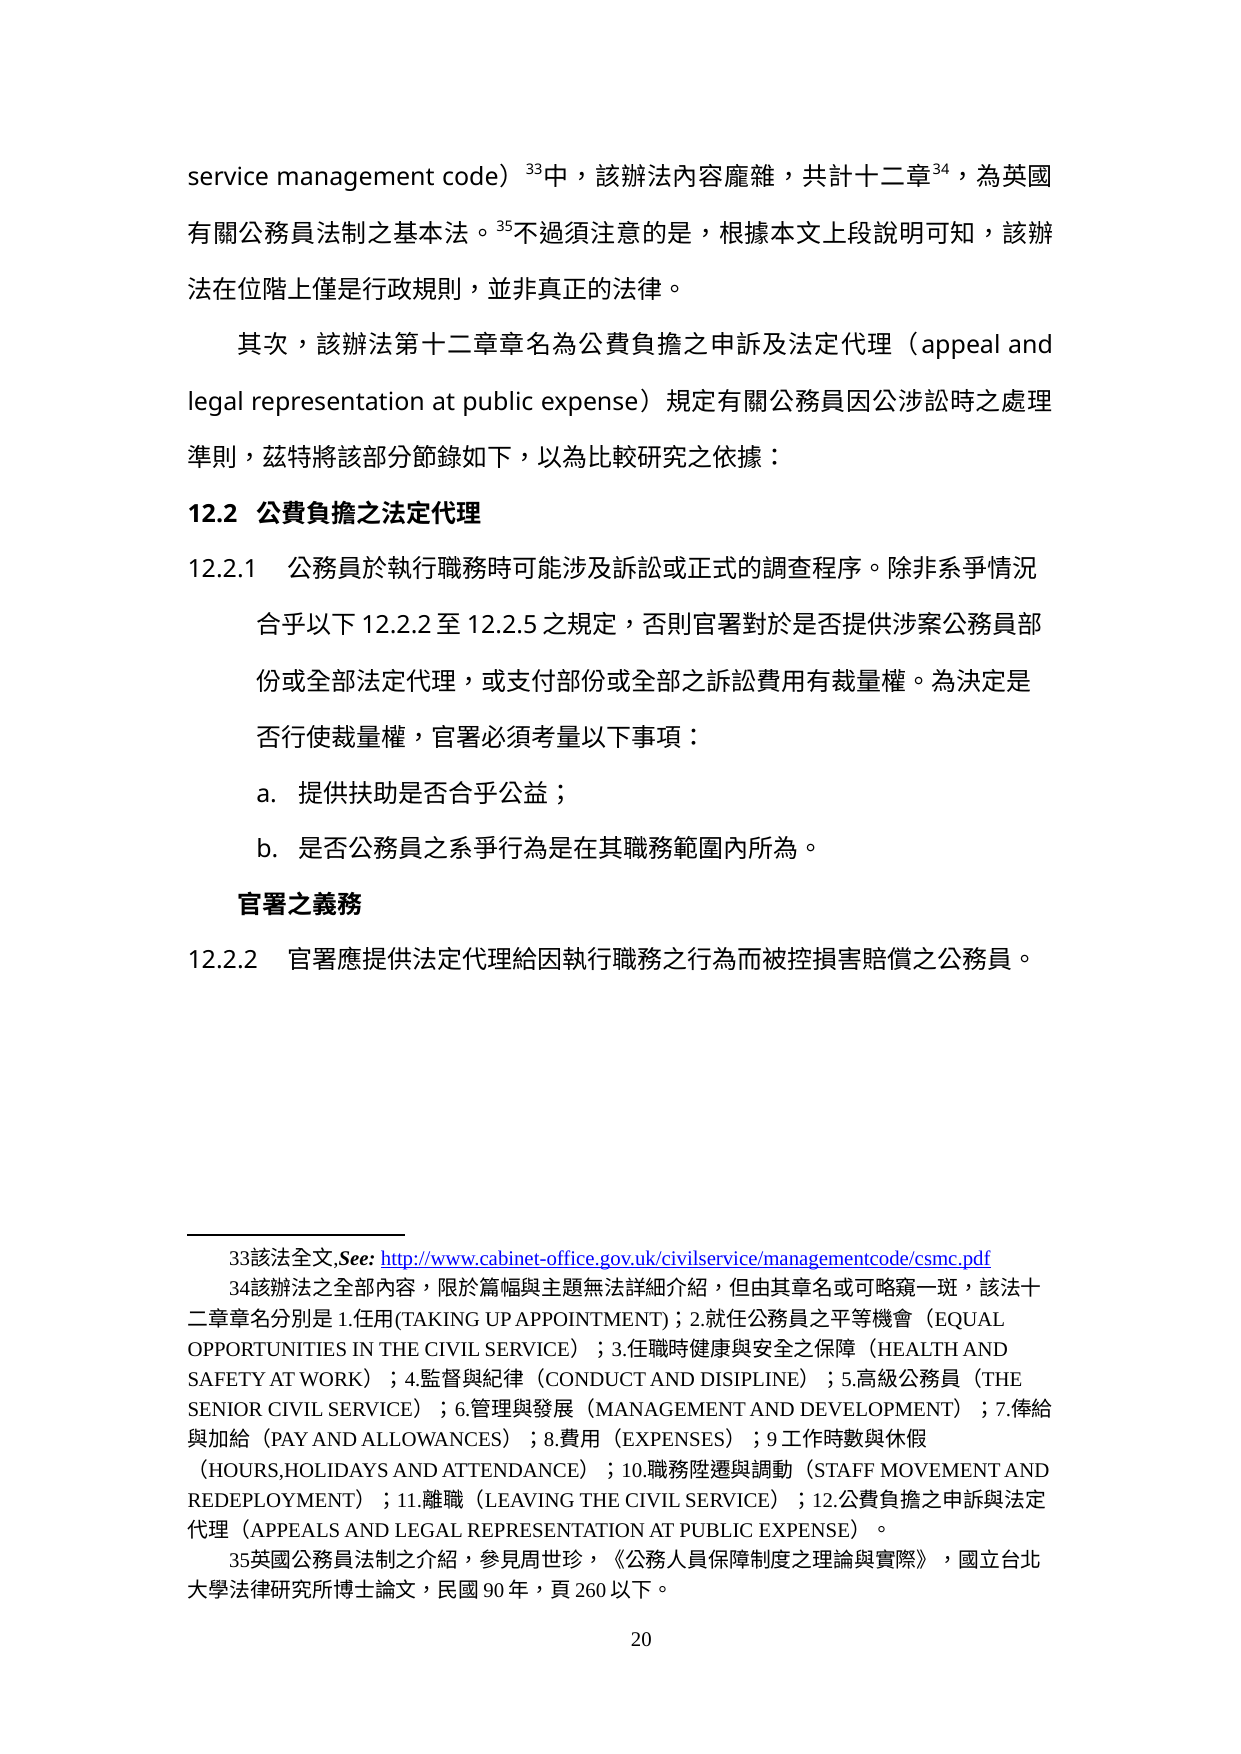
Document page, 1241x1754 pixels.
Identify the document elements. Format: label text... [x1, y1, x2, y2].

list 提供扶助是否合乎公益； [256, 766, 1053, 804]
list 官署應提供法定代理給因執行職務之行為而被控損害賠償之公務員。 [187, 933, 1053, 971]
text 英國公務員法制之介紹，參見周世珍，《公務人員保障制度之理論與實際》，國立台北大學法律研究所博士論文，民國90年，頁260以下。 [187, 1543, 1053, 1604]
list 是否公務員之系爭行為是在其職務範圍內所為。 [256, 822, 1053, 859]
text 該法全文,See: http://www.cabinet-office.gov.uk/civilservice/managementcode/csmc.pdf [187, 1241, 1053, 1272]
text service management code）中，該辦法內容龐雜，共計十二章，為英國有關公務員法制之基本法。不過須注意的是，根據本文上段說明可知，該辦法在位階上僅是行政規則，並非真正的法律。 [187, 150, 1053, 300]
text 官署之義務 [187, 877, 1053, 915]
text 其次，該辦法第十二章章名為公費負擔之申訴及法定代理（appeal and legal representation at public expense）規定有關公務員因公涉訟時之處理準則，茲特將該部分節錄如下，以為比較研究之依據： [187, 318, 1053, 468]
list 公費負擔之法定代理 [187, 486, 1053, 524]
text 該辦法之全部內容，限於篇幅與主題無法詳細介紹，但由其章名或可略窺一斑，該法十二章章名分別是1.任用(TAKING UP APPOINTMENT)；2.就任公務員之平等機會（EQUAL OPPORTUNITIES IN THE CIVIL SERVICE）；3.任職時健康與安全之保障（HEALTH AND SAFETY AT WORK）；4.監督與紀律（CONDUCT AND DISIPLINE）；5.高級公務員（THE SENIOR CIVIL SERVICE）；6.管理與發展（MANAGEMENT AND DEVELOPMENT）；7.俸給與加給（PAY AND ALLOWANCES）；8.費用（EXPENSES）；9工作時數與休假（HOURS,HOLIDAYS AND ATTENDANCE）；10.職務陞遷與調動（STAFF MOVEMENT AND REDEPLOYMENT）；11.離職（LEAVING THE CIVIL SERVICE）；12.公費負擔之申訴與法定代理（APPEALS AND LEGAL REPRESENTATION AT PUBLIC EXPENSE）。 [187, 1272, 1053, 1543]
list 公務員於執行職務時可能涉及訴訟或正式的調查程序。除非系爭情況合乎以下12.2.2至12.2.5之規定，否則官署對於是否提供涉案公務員部份或全部法定代理，或支付部份或全部之訴訟費用有裁量權。為決定是否行使裁量權，官署必須考量以下事項： [187, 542, 1053, 748]
